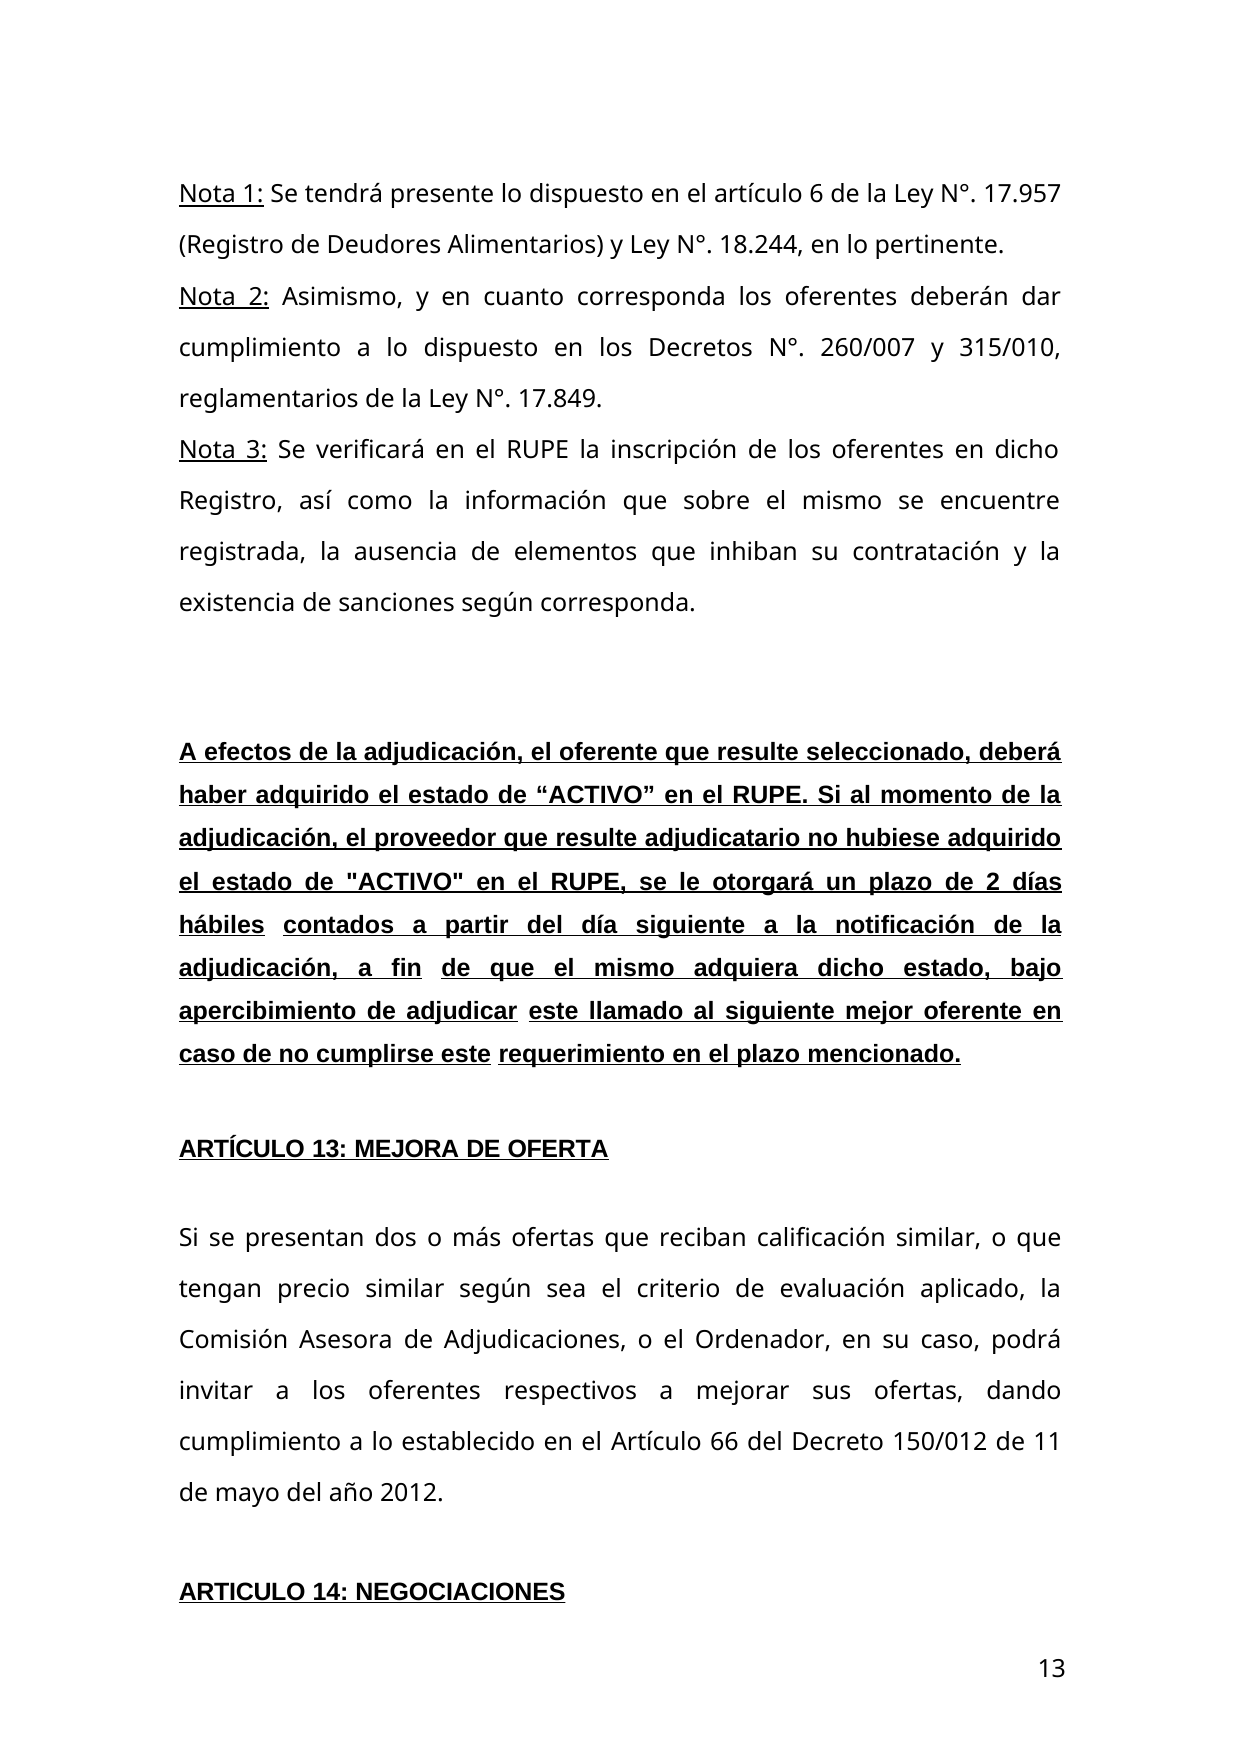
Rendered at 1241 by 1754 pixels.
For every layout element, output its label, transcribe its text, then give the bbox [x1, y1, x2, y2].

subtitle ARTICULO 14: NEGOCIACIONES [178, 1577, 1205, 1606]
text ARTÍCULO 13: MEJORA DE OFERTA [178, 1133, 1205, 1162]
subtitle hábiles contados a partir del día siguiente a la notificación de la adjudicación, a fin de que el mismo adquiera dicho estado, bajo apercibimiento de adjudicar este llamado al siguiente mejor oferente en caso de no cumplirse este requerimiento en el plazo mencionado. [178, 892, 1062, 1068]
text Nota 2: Asimismo, y en cuanto corresponda los oferentes deberán dar cumplimiento a lo dispuesto en los Decretos N°. 260/007 y 315/010, reglamentarios de la Ley N°. 17.849. [178, 278, 1061, 414]
subtitle el estado de "ACTIVO" en el RUPE, se le otorgará un plazo de 2 días [178, 849, 1062, 891]
text Nota 1: Se tendrá presente lo dispuesto en el artículo 6 de la Ley N°. 17.957 (Registro de Deudores Alimentarios) y Ley N°. 18.244, en lo pertinente. [178, 176, 1062, 261]
text Nota 3: Se verificará en el RUPE la inscripción de los oferentes en dicho Registro, así como la información que sobre el mismo se encuentre registrada, la ausencia de elementos que inhiban su contratación y la existencia de sanciones según corresponda. [178, 431, 1061, 618]
subtitle A efectos de la adjudicación, el oferente que resulte seleccionado, deberá [178, 737, 1062, 762]
text Si se presentan dos o más ofertas que reciban calificación similar, o que tengan precio similar según sea el criterio de evaluación aplicado, la Comisión Asesora de Adjudicaciones, o el Ordenador, en su caso, podrá invitar a los oferentes respectivos a mejorar sus ofertas, dando cumplimiento a lo establecido en el Artículo 66 del Decreto 150/012 de 11 de mayo del año 2012. [178, 1220, 1062, 1509]
subtitle haber adquirido el estado de “ACTIVO” en el RUPE. Si al momento de la [178, 763, 1062, 805]
subtitle adjudicación, el proveedor que resulte adjudicatario no hubiese adquirido [178, 806, 1062, 848]
